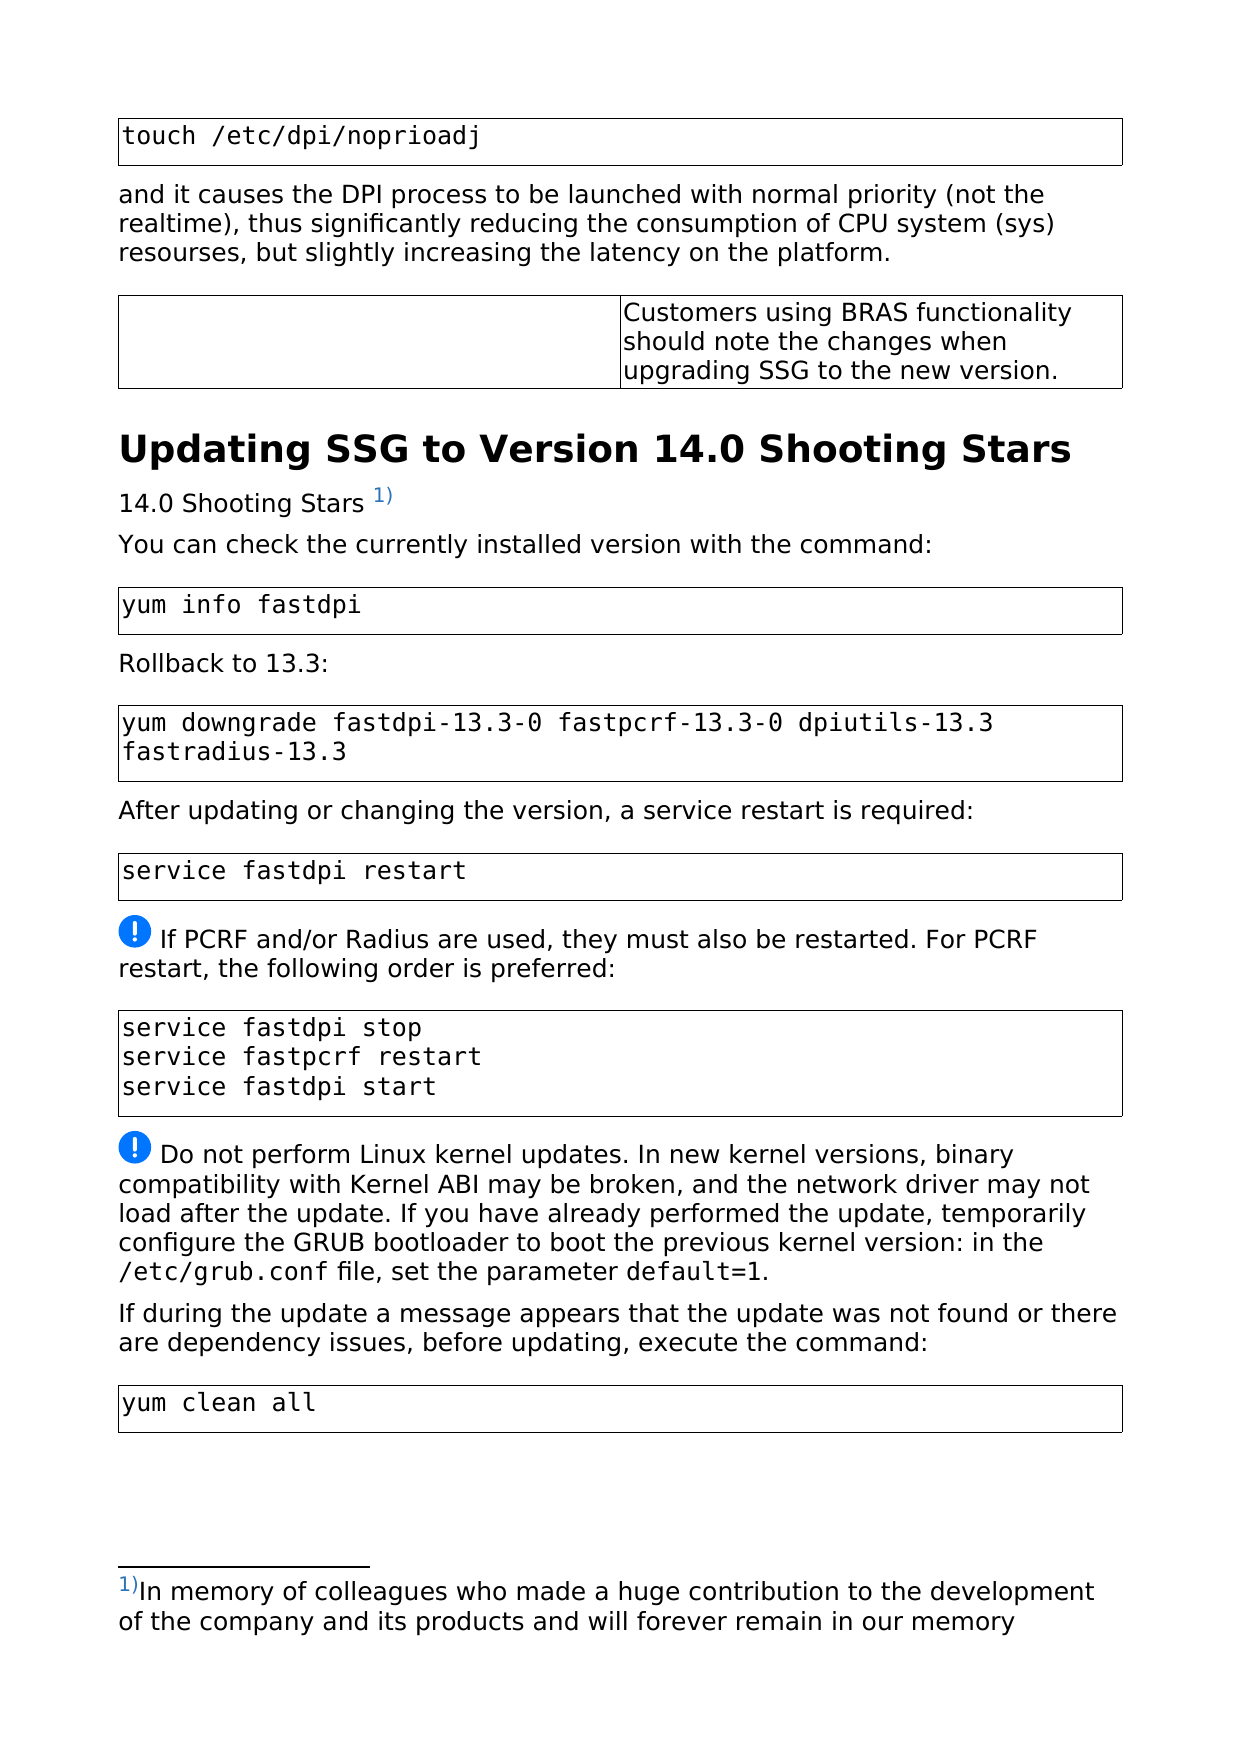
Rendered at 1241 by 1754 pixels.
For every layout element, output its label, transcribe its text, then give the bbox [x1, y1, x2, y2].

table_header service fastdpi stop service fastpcrf restart service fastdpi start [119, 1011, 1122, 1116]
table_header Customers using BRAS functionality should note the changes when upgrading SSG to the new version. [621, 296, 1122, 388]
text 14.0 Shooting Stars [118, 484, 1122, 518]
text After updating or changing the version, a service restart is required: [118, 796, 1122, 826]
text You can check the currently installed version with the command: [118, 531, 1122, 560]
table_header service fastdpi restart [119, 854, 1122, 900]
text In memory of colleagues who made a huge contribution to the development of the company and its products and will forever remain in our memory [118, 1573, 1122, 1636]
table_header yum info fastdpi [119, 588, 1122, 634]
text Do not perform Linux kernel updates. In new kernel versions, binary compatibility with Kernel ABI may be broken, and the network driver may not load after the update. If you have already performed the update, temporarily configure the GRUB bootloader to boot the previous kernel version: in the /etc/grub.conf file, set the parameter default=1. [118, 1131, 1122, 1287]
subtitle Updating SSG to Version 14.0 Shooting Stars [118, 428, 1122, 472]
text If PCRF and/or Radius are used, they must also be restarted. For PCRF restart, the following order is preferred: [118, 914, 1122, 983]
table_header yum clean all [119, 1386, 1122, 1432]
text Rollback to 13.3: [118, 649, 1122, 678]
text If during the update a message appears that the update was not found or there are dependency issues, before updating, execute the command: [118, 1299, 1122, 1357]
text and it causes the DPI process to be launched with normal priority (not the realtime), thus significantly reducing the consumption of CPU system (sys) resourses, but slightly increasing the latency on the platform. [118, 180, 1122, 267]
table_header [119, 296, 620, 388]
table_header touch /etc/dpi/noprioadj [119, 119, 1122, 165]
table_header yum downgrade fastdpi-13.3-0 fastpcrf-13.3-0 dpiutils-13.3 fastradius-13.3 [119, 706, 1122, 781]
